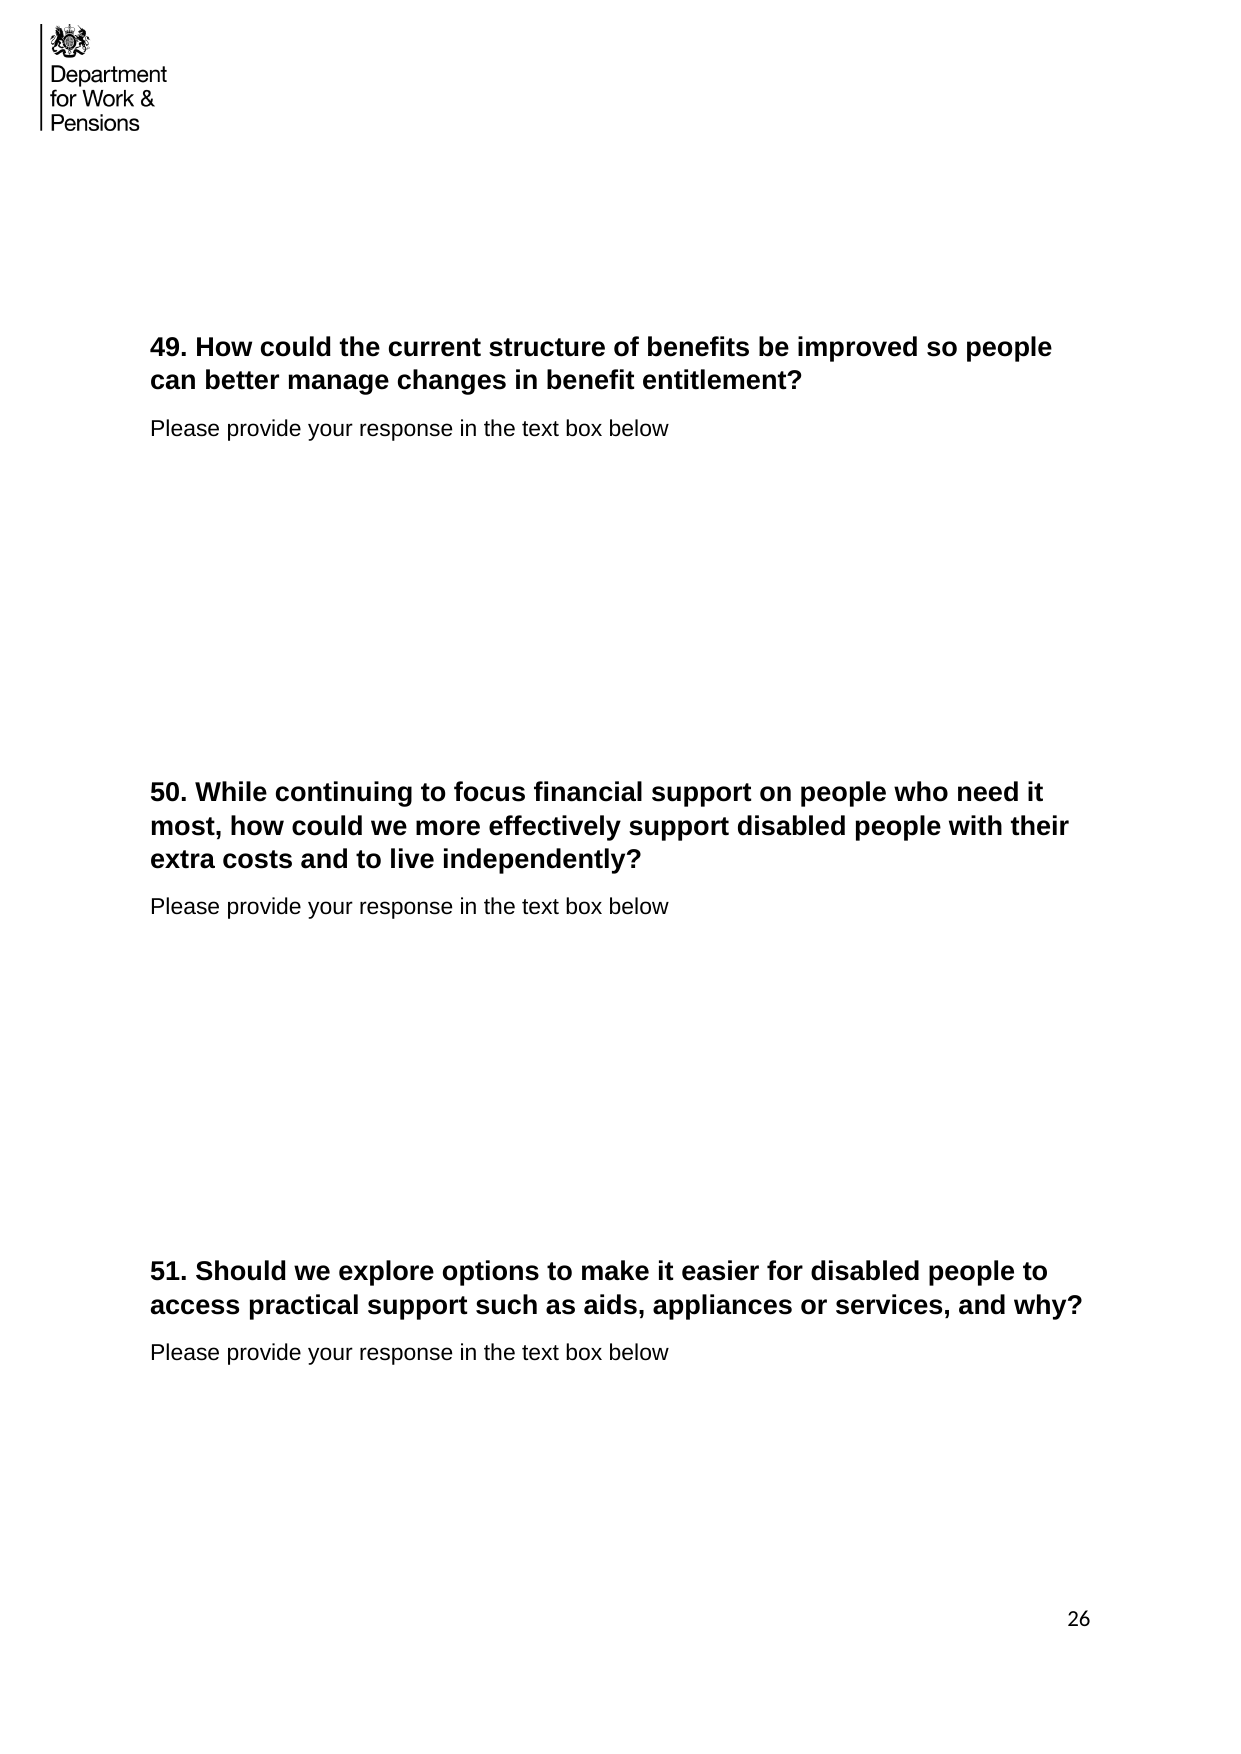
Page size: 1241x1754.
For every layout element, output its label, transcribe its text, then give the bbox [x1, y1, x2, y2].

text Please provide your response in the text box below [150, 414, 1090, 441]
text Please provide your response in the text box below [150, 893, 1090, 920]
text 50. While continuing to focus financial support on people who need it most, how could we more effectively support disabled people with their extra costs and to live independently? [150, 776, 1090, 874]
text 51. Should we explore options to make it easier for disabled people to access practical support such as aids, appliances or services, and why? [150, 1255, 1090, 1320]
text Please provide your response in the text box below [150, 1339, 1090, 1365]
text 49. How could the current structure of benefits be improved so people can better manage changes in benefit entitlement? [150, 331, 1090, 396]
